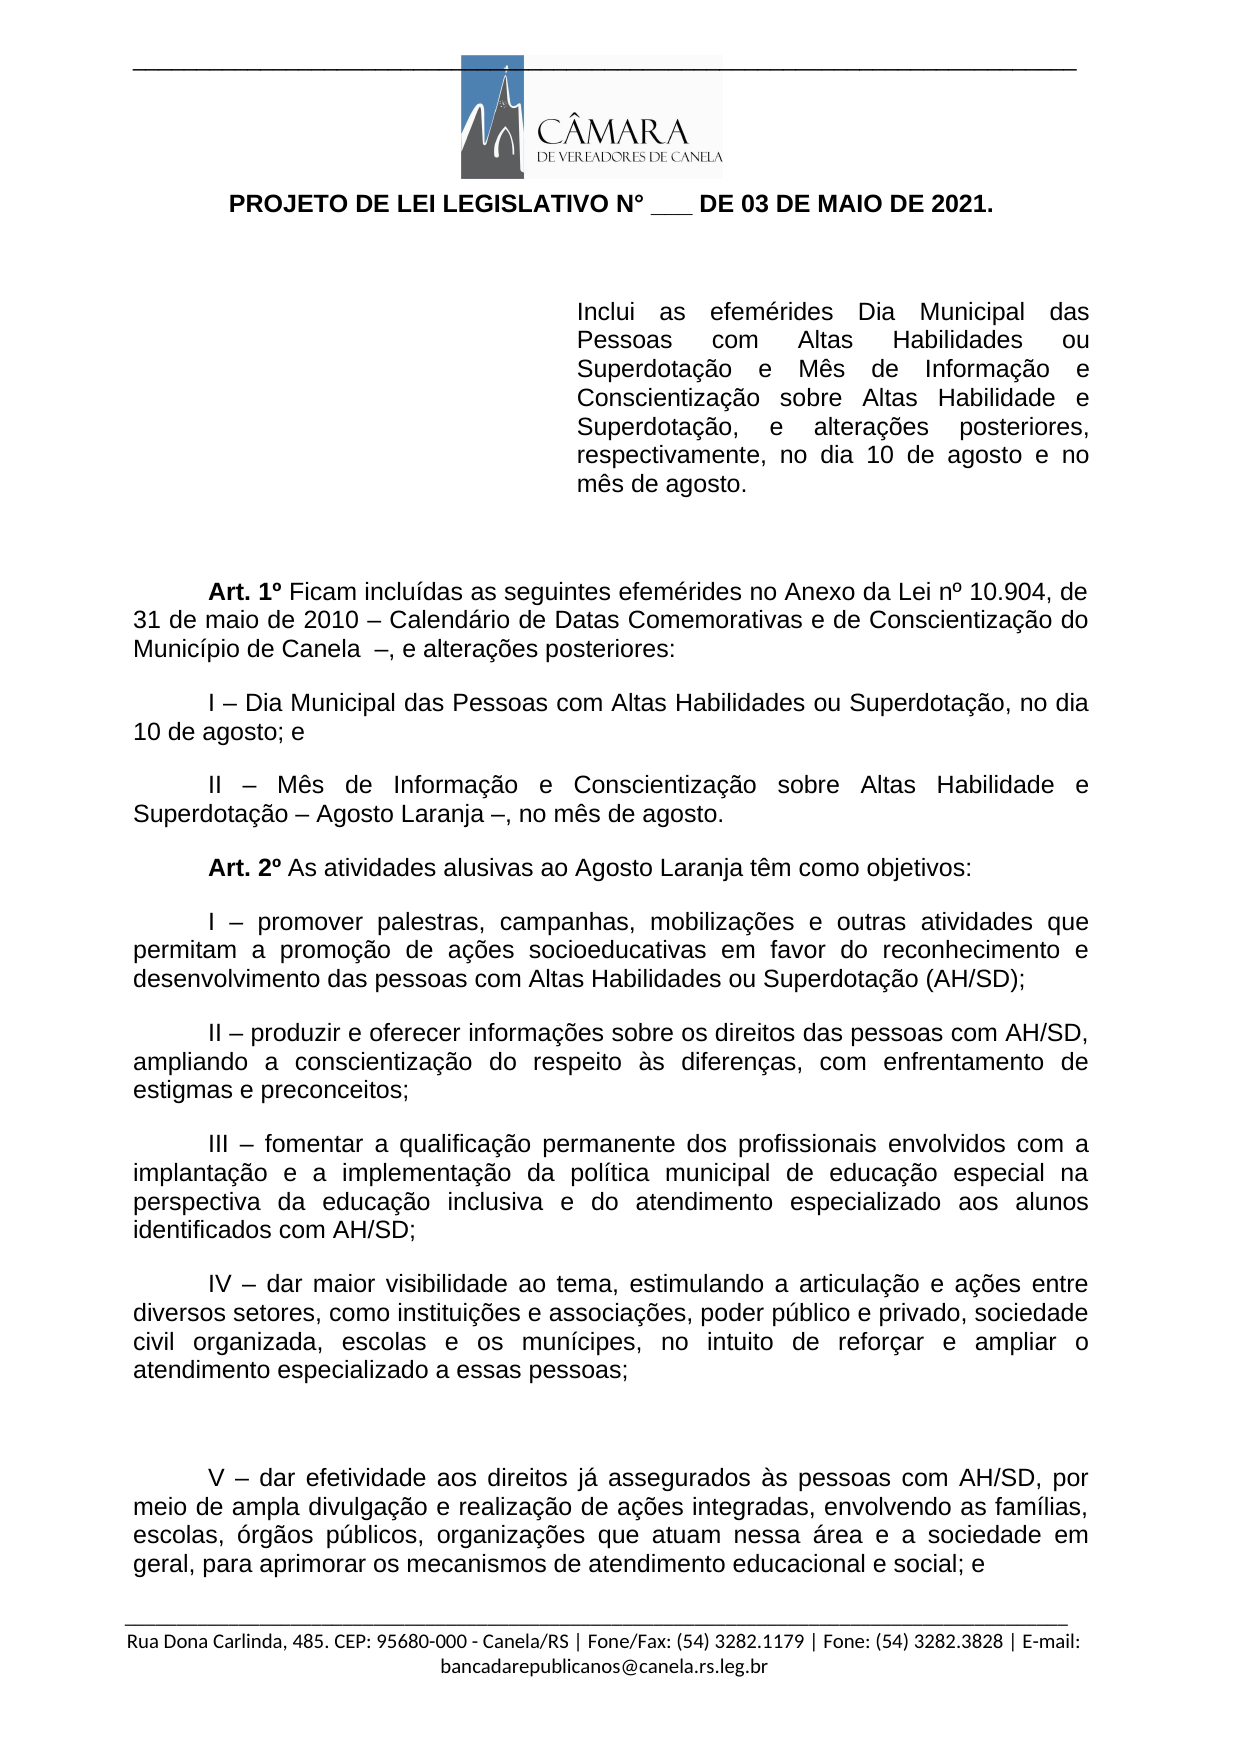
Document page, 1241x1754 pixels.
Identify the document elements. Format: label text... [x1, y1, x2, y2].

text PROJETO DE LEI LEGISLATIVO N° ___ DE 03 DE MAIO DE 2021. [133, 175, 1090, 218]
text IV – dar maior visibilidade ao tema, estimulando a articulação e ações entre diversos setores, como instituições e associações, poder público e privado, sociedade civil organizada, escolas e os munícipes, no intuito de reforçar e ampliar o atendimento especializado a essas pessoas; [133, 1269, 1090, 1384]
text Art. 1º Ficam incluídas as seguintes efemérides no Anexo da Lei nº 10.904, de 31 de maio de 2010 – Calendário de Datas Comemorativas e de Conscientização do Município de Canela –, e alterações posteriores: [133, 577, 1090, 663]
text Inclui as efemérides Dia Municipal das Pessoas com Altas Habilidades ou Superdotação e Mês de Informação e Conscientização sobre Altas Habilidade e Superdotação, e alterações posteriores, respectivamente, no dia 10 de agosto e no mês de agosto. [577, 297, 1090, 498]
text I – promover palestras, campanhas, mobilizações e outras atividades que permitam a promoção de ações socioeducativas em favor do reconhecimento e desenvolvimento das pessoas com Altas Habilidades ou Superdotação (AH/SD); [133, 907, 1090, 993]
text II – produzir e oferecer informações sobre os direitos das pessoas com AH/SD, ampliando a conscientização do respeito às diferenças, com enfrentamento de estigmas e preconceitos; [133, 1018, 1090, 1104]
text V – dar efetividade aos direitos já assegurados às pessoas com AH/SD, por meio de ampla divulgação e realização de ações integradas, envolvendo as famílias, escolas, órgãos públicos, organizações que atuam nessa área e a sociedade em geral, para aprimorar os mecanismos de atendimento educacional e social; e [133, 1463, 1090, 1578]
picture [470, 71, 713, 179]
text Art. 2º As atividades alusivas ao Agosto Laranja têm como objetivos: [133, 853, 1090, 882]
text III – fomentar a qualificação permanente dos profissionais envolvidos com a implantação e a implementação da política municipal de educação especial na perspectiva da educação inclusiva e do atendimento especializado aos alunos identificados com AH/SD; [133, 1129, 1090, 1244]
picture [470, 55, 713, 69]
text II – Mês de Informação e Conscientização sobre Altas Habilidade e Superdotação – Agosto Laranja –, no mês de agosto. [133, 770, 1090, 828]
text I – Dia Municipal das Pessoas com Altas Habilidades ou Superdotação, no dia 10 de agosto; e [133, 688, 1090, 745]
